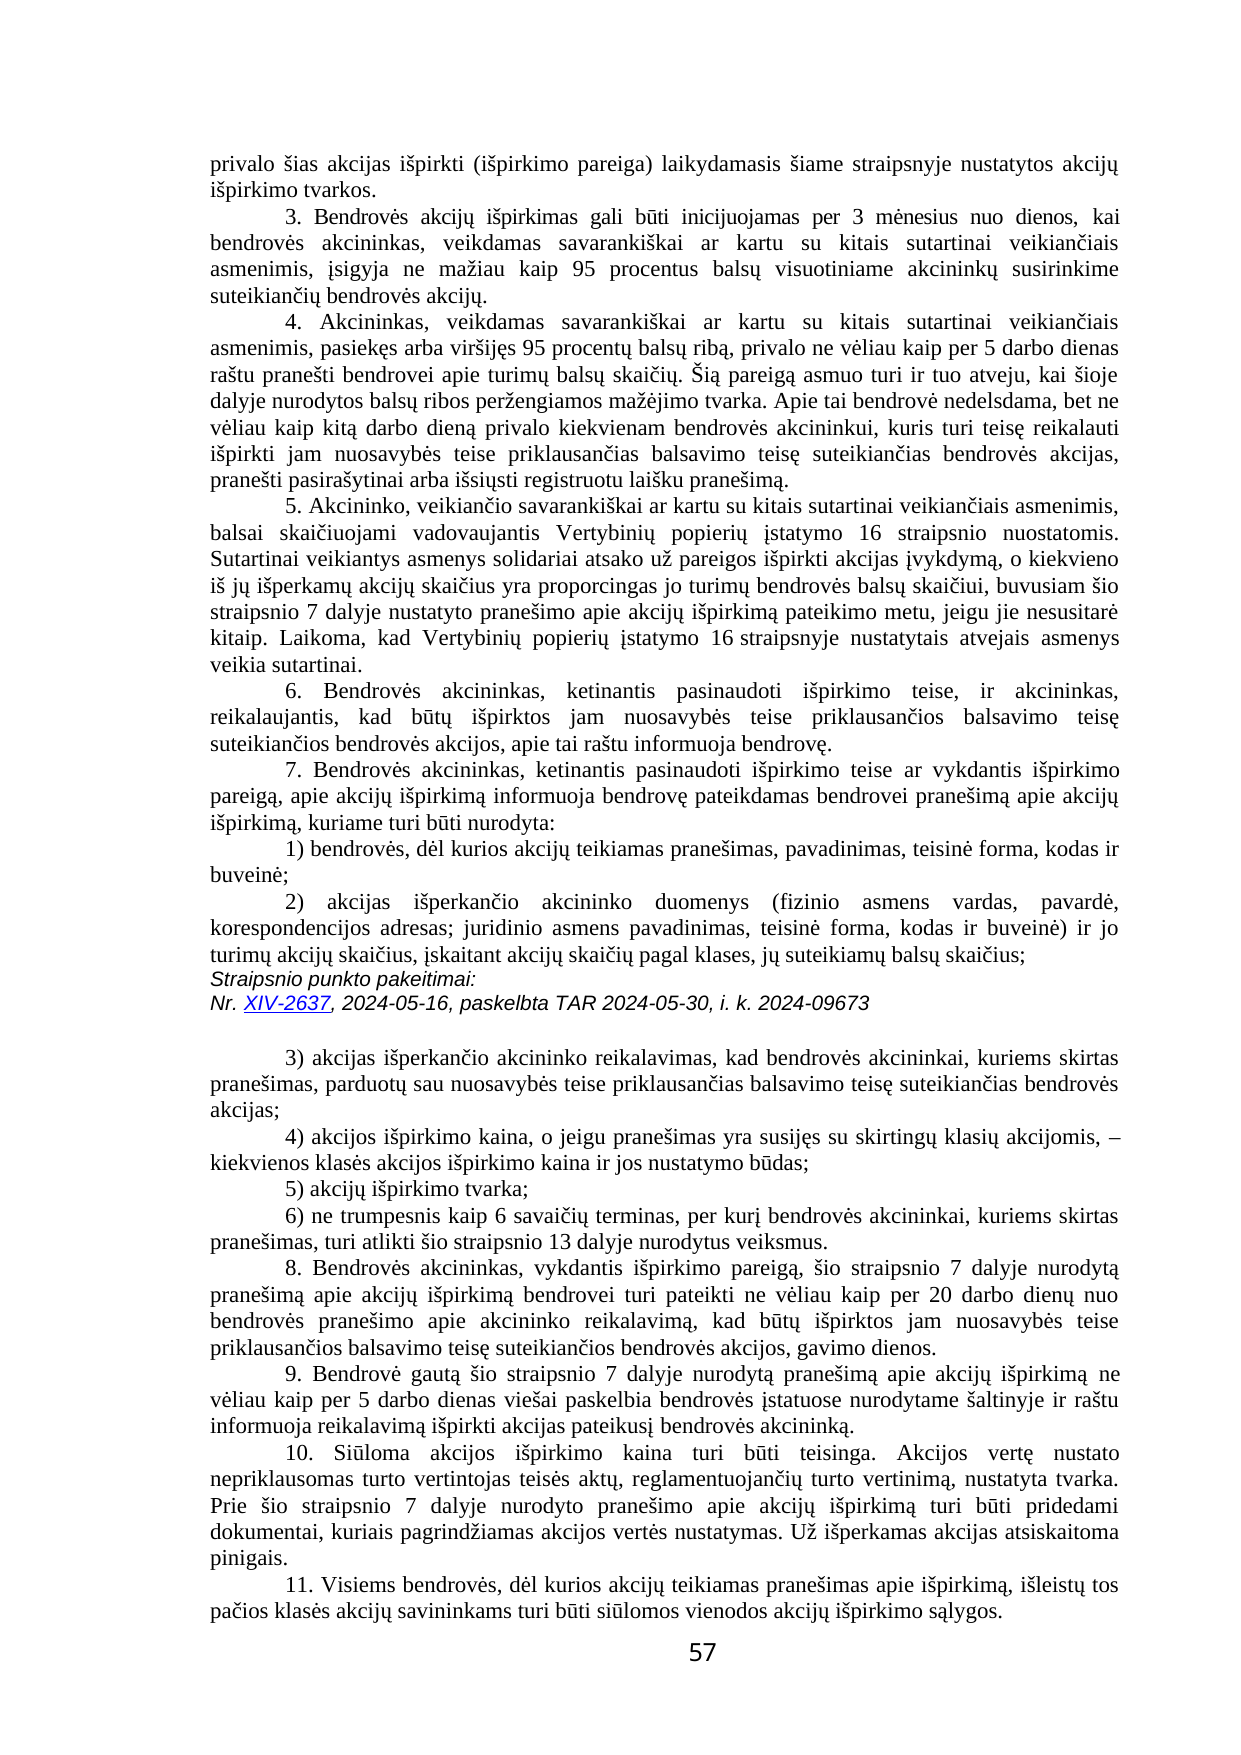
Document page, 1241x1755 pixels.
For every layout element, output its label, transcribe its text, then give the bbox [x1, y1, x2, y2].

text 5) akcijų išpirkimo tvarka; [210, 1175, 1120, 1202]
text 4. Akcininkas, veikdamas savarankiškai ar kartu su kitais sutartinai veikiančiais asmenimis, pasiekęs arba viršijęs 95 procentų balsų ribą, privalo ne vėliau kaip per 5 darbo dienas raštu pranešti bendrovei apie turimų balsų skaičių. Šią pareigą asmuo turi ir tuo atveju, kai šioje dalyje nurodytos balsų ribos peržengiamos mažėjimo tvarka. Apie tai bendrovė nedelsdama, bet ne vėliau kaip kitą darbo dieną privalo kiekvienam bendrovės akcininkui, kuris turi teisę reikalauti išpirkti jam nuosavybės teise priklausančias balsavimo teisę suteikiančias bendrovės akcijas, pranešti pasirašytinai arba išsiųsti registruotu laišku pranešimą. [210, 308, 1120, 493]
text 10. Siūloma akcijos išpirkimo kaina turi būti teisinga. Akcijos vertę nustato nepriklausomas turto vertintojas teisės aktų, reglamentuojančių turto vertinimą, nustatyta tvarka. Prie šio straipsnio 7 dalyje nurodyto pranešimo apie akcijų išpirkimą turi būti pridedami dokumentai, kuriais pagrindžiamas akcijos vertės nustatymas. Už išperkamas akcijas atsiskaitoma pinigais. [210, 1439, 1120, 1571]
text 5. Akcininko, veikiančio savarankiškai ar kartu su kitais sutartinai veikiančiais asmenimis, balsai skaičiuojami vadovaujantis Vertybinių popierių įstatymo 16 straipsnio nuostatomis. Sutartinai veikiantys asmenys solidariai atsako už pareigos išpirkti akcijas įvykdymą, o kiekvieno iš jų išperkamų akcijų skaičius yra proporcingas jo turimų bendrovės balsų skaičiui, buvusiam šio straipsnio 7 dalyje nustatyto pranešimo apie akcijų išpirkimą pateikimo metu, jeigu jie nesusitarė kitaip. Laikoma, kad Vertybinių popierių įstatymo 16 straipsnyje nustatytais atvejais asmenys veikia sutartinai. [210, 493, 1120, 677]
text Nr. XIV-2637, 2024-05-16, paskelbta TAR 2024-05-30, i. k. 2024-09673 [210, 991, 1120, 1015]
text 1) bendrovės, dėl kurios akcijų teikiamas pranešimas, pavadinimas, teisinė forma, kodas ir buveinė; [210, 835, 1120, 888]
text 7. Bendrovės akcininkas, ketinantis pasinaudoti išpirkimo teise ar vykdantis išpirkimo pareigą, apie akcijų išpirkimą informuoja bendrovę pateikdamas bendrovei pranešimą apie akcijų išpirkimą, kuriame turi būti nurodyta: [210, 756, 1120, 835]
text 2) akcijas išperkančio akcininko duomenys (fizinio asmens vardas, pavardė, korespondencijos adresas; juridinio asmens pavadinimas, teisinė forma, kodas ir buveinė) ir jo turimų akcijų skaičius, įskaitant akcijų skaičių pagal klases, jų suteikiamų balsų skaičius; [210, 888, 1120, 967]
text 6. Bendrovės akcininkas, ketinantis pasinaudoti išpirkimo teise, ir akcininkas, reikalaujantis, kad būtų išpirktos jam nuosavybės teise priklausančios balsavimo teisę suteikiančios bendrovės akcijos, apie tai raštu informuoja bendrovę. [210, 677, 1120, 756]
text 11. Visiems bendrovės, dėl kurios akcijų teikiamas pranešimas apie išpirkimą, išleistų tos pačios klasės akcijų savininkams turi būti siūlomos vienodos akcijų išpirkimo sąlygos. [210, 1571, 1120, 1623]
text 6) ne trumpesnis kaip 6 savaičių terminas, per kurį bendrovės akcininkai, kuriems skirtas pranešimas, turi atlikti šio straipsnio 13 dalyje nurodytus veiksmus. [210, 1202, 1120, 1254]
text Straipsnio punkto pakeitimai: [210, 967, 1120, 991]
text 3) akcijas išperkančio akcininko reikalavimas, kad bendrovės akcininkai, kuriems skirtas pranešimas, parduotų sau nuosavybės teise priklausančias balsavimo teisę suteikiančias bendrovės akcijas; [210, 1044, 1120, 1123]
text 3. Bendrovės akcijų išpirkimas gali būti inicijuojamas per 3 mėnesius nuo dienos, kai bendrovės akcininkas, veikdamas savarankiškai ar kartu su kitais sutartinai veikiančiais asmenimis, įsigyja ne mažiau kaip 95 procentus balsų visuotiniame akcininkų susirinkime suteikiančių bendrovės akcijų. [210, 203, 1120, 308]
text 9. Bendrovė gautą šio straipsnio 7 dalyje nurodytą pranešimą apie akcijų išpirkimą ne vėliau kaip per 5 darbo dienas viešai paskelbia bendrovės įstatuose nurodytame šaltinyje ir raštu informuoja reikalavimą išpirkti akcijas pateikusį bendrovės akcininką. [210, 1360, 1120, 1439]
text 4) akcijos išpirkimo kaina, o jeigu pranešimas yra susijęs su skirtingų klasių akcijomis, – kiekvienos klasės akcijos išpirkimo kaina ir jos nustatymo būdas; [210, 1123, 1120, 1175]
text privalo šias akcijas išpirkti (išpirkimo pareiga) laikydamasis šiame straipsnyje nustatytos akcijų išpirkimo tvarkos. [210, 150, 1120, 203]
text 8. Bendrovės akcininkas, vykdantis išpirkimo pareigą, šio straipsnio 7 dalyje nurodytą pranešimą apie akcijų išpirkimą bendrovei turi pateikti ne vėliau kaip per 20 darbo dienų nuo bendrovės pranešimo apie akcininko reikalavimą, kad būtų išpirktos jam nuosavybės teise priklausančios balsavimo teisę suteikiančios bendrovės akcijos, gavimo dienos. [210, 1254, 1120, 1360]
